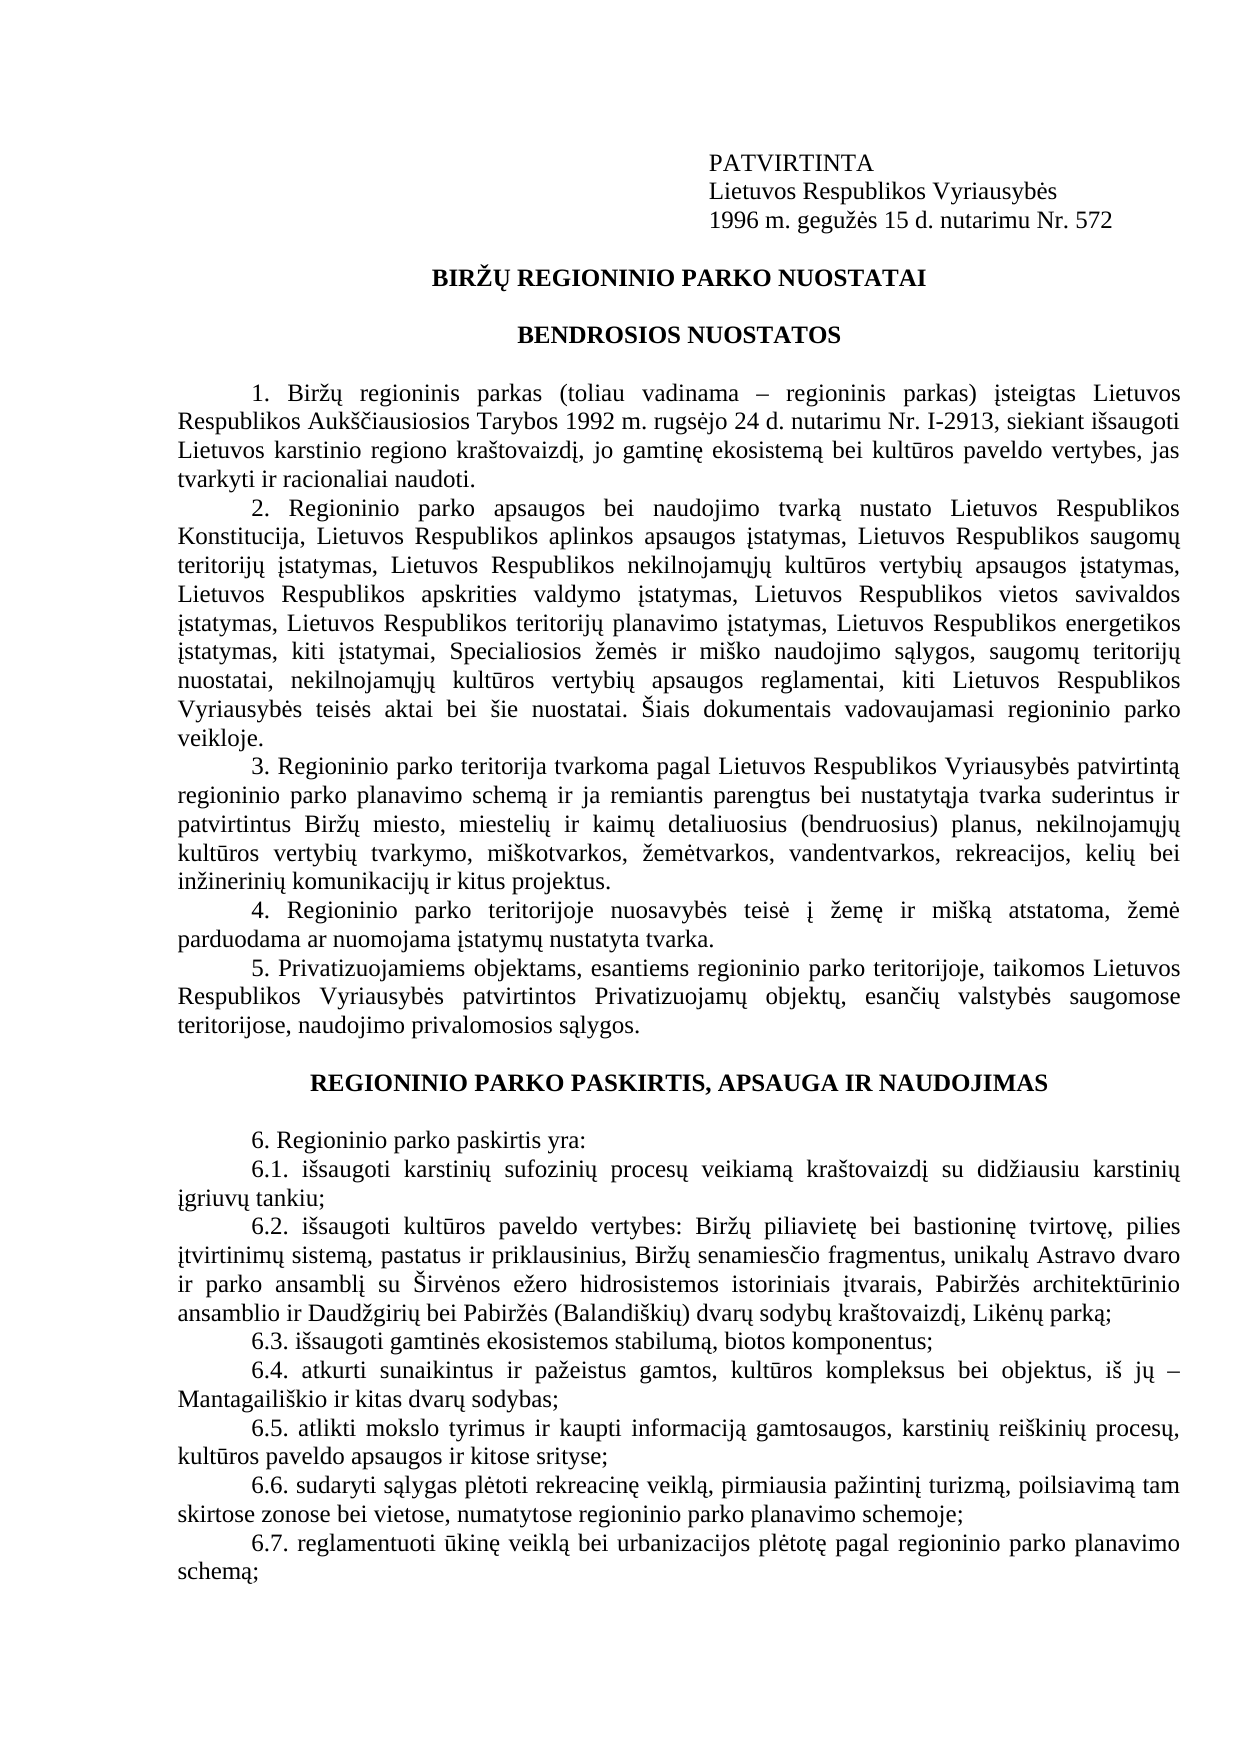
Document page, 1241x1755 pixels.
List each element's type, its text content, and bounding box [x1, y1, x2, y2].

text 6.3. išsaugoti gamtinės ekosistemos stabilumą, biotos komponentus; [177, 1326, 1181, 1355]
text 3. Regioninio parko teritorija tvarkoma pagal Lietuvos Respublikos Vyriausybės patvirtintą regioninio parko planavimo schemą ir ja remiantis parengtus bei nustatytąja tvarka suderintus ir patvirtintus Biržų miesto, miestelių ir kaimų detaliuosius (bendruosius) planus, nekilnojamųjų kultūros vertybių tvarkymo, miškotvarkos, žemėtvarkos, vandentvarkos, rekreacijos, kelių bei inžinerinių komunikacijų ir kitus projektus. [177, 751, 1181, 895]
text 1996 m. gegužės 15 d. nutarimu Nr. 572 [177, 205, 1181, 234]
text 6.2. išsaugoti kultūros paveldo vertybes: Biržų piliavietę bei bastioninę tvirtovę, pilies įtvirtinimų sistemą, pastatus ir priklausinius, Biržų senamiesčio fragmentus, unikalų Astravo dvaro ir parko ansamblį su Širvėnos ežero hidrosistemos istoriniais įtvarais, Pabiržės architektūrinio ansamblio ir Daudžgirių bei Pabiržės (Balandiškių) dvarų sodybų kraštovaizdį, Likėnų parką; [177, 1211, 1181, 1326]
text 5. Privatizuojamiems objektams, esantiems regioninio parko teritorijoje, taikomos Lietuvos Respublikos Vyriausybės patvirtintos Privatizuojamų objektų, esančių valstybės saugomose teritorijose, naudojimo privalomosios sąlygos. [177, 953, 1181, 1039]
text BENDROSIOS NUOSTATOS [177, 320, 1181, 349]
text Lietuvos Respublikos Vyriausybės [177, 176, 1181, 205]
text REGIONINIO PARKO PASKIRTIS, APSAUGA IR NAUDOJIMAS [177, 1068, 1181, 1096]
text PATVIRTINTA [177, 148, 1181, 176]
text 2. Regioninio parko apsaugos bei naudojimo tvarką nustato Lietuvos Respublikos Konstitucija, Lietuvos Respublikos aplinkos apsaugos įstatymas, Lietuvos Respublikos saugomų teritorijų įstatymas, Lietuvos Respublikos nekilnojamųjų kultūros vertybių apsaugos įstatymas, Lietuvos Respublikos apskrities valdymo įstatymas, Lietuvos Respublikos vietos savivaldos įstatymas, Lietuvos Respublikos teritorijų planavimo įstatymas, Lietuvos Respublikos energetikos įstatymas, kiti įstatymai, Specialiosios žemės ir miško naudojimo sąlygos, saugomų teritorijų nuostatai, nekilnojamųjų kultūros vertybių apsaugos reglamentai, kiti Lietuvos Respublikos Vyriausybės teisės aktai bei šie nuostatai. Šiais dokumentais vadovaujamasi regioninio parko veikloje. [177, 493, 1181, 751]
text BIRŽŲ REGIONINIO PARKO NUOSTATAI [177, 263, 1181, 291]
text 6.4. atkurti sunaikintus ir pažeistus gamtos, kultūros kompleksus bei objektus, iš jų – Mantagailiškio ir kitas dvarų sodybas; [177, 1355, 1181, 1413]
text 6. Regioninio parko paskirtis yra: [177, 1125, 1181, 1154]
text 6.5. atlikti mokslo tyrimus ir kaupti informaciją gamtosaugos, karstinių reiškinių procesų, kultūros paveldo apsaugos ir kitose srityse; [177, 1413, 1181, 1470]
text 6.6. sudaryti sąlygas plėtoti rekreacinę veiklą, pirmiausia pažintinį turizmą, poilsiavimą tam skirtose zonose bei vietose, numatytose regioninio parko planavimo schemoje; [177, 1470, 1181, 1528]
text 1. Biržų regioninis parkas (toliau vadinama – regioninis parkas) įsteigtas Lietuvos Respublikos Aukščiausiosios Tarybos 1992 m. rugsėjo 24 d. nutarimu Nr. I-2913, siekiant išsaugoti Lietuvos karstinio regiono kraštovaizdį, jo gamtinę ekosistemą bei kultūros paveldo vertybes, jas tvarkyti ir racionaliai naudoti. [177, 378, 1181, 493]
text 6.7. reglamentuoti ūkinę veiklą bei urbanizacijos plėtotę pagal regioninio parko planavimo schemą; [177, 1528, 1181, 1585]
text 4. Regioninio parko teritorijoje nuosavybės teisė į žemę ir mišką atstatoma, žemė parduodama ar nuomojama įstatymų nustatyta tvarka. [177, 895, 1181, 953]
text 6.1. išsaugoti karstinių sufozinių procesų veikiamą kraštovaizdį su didžiausiu karstinių įgriuvų tankiu; [177, 1154, 1181, 1211]
